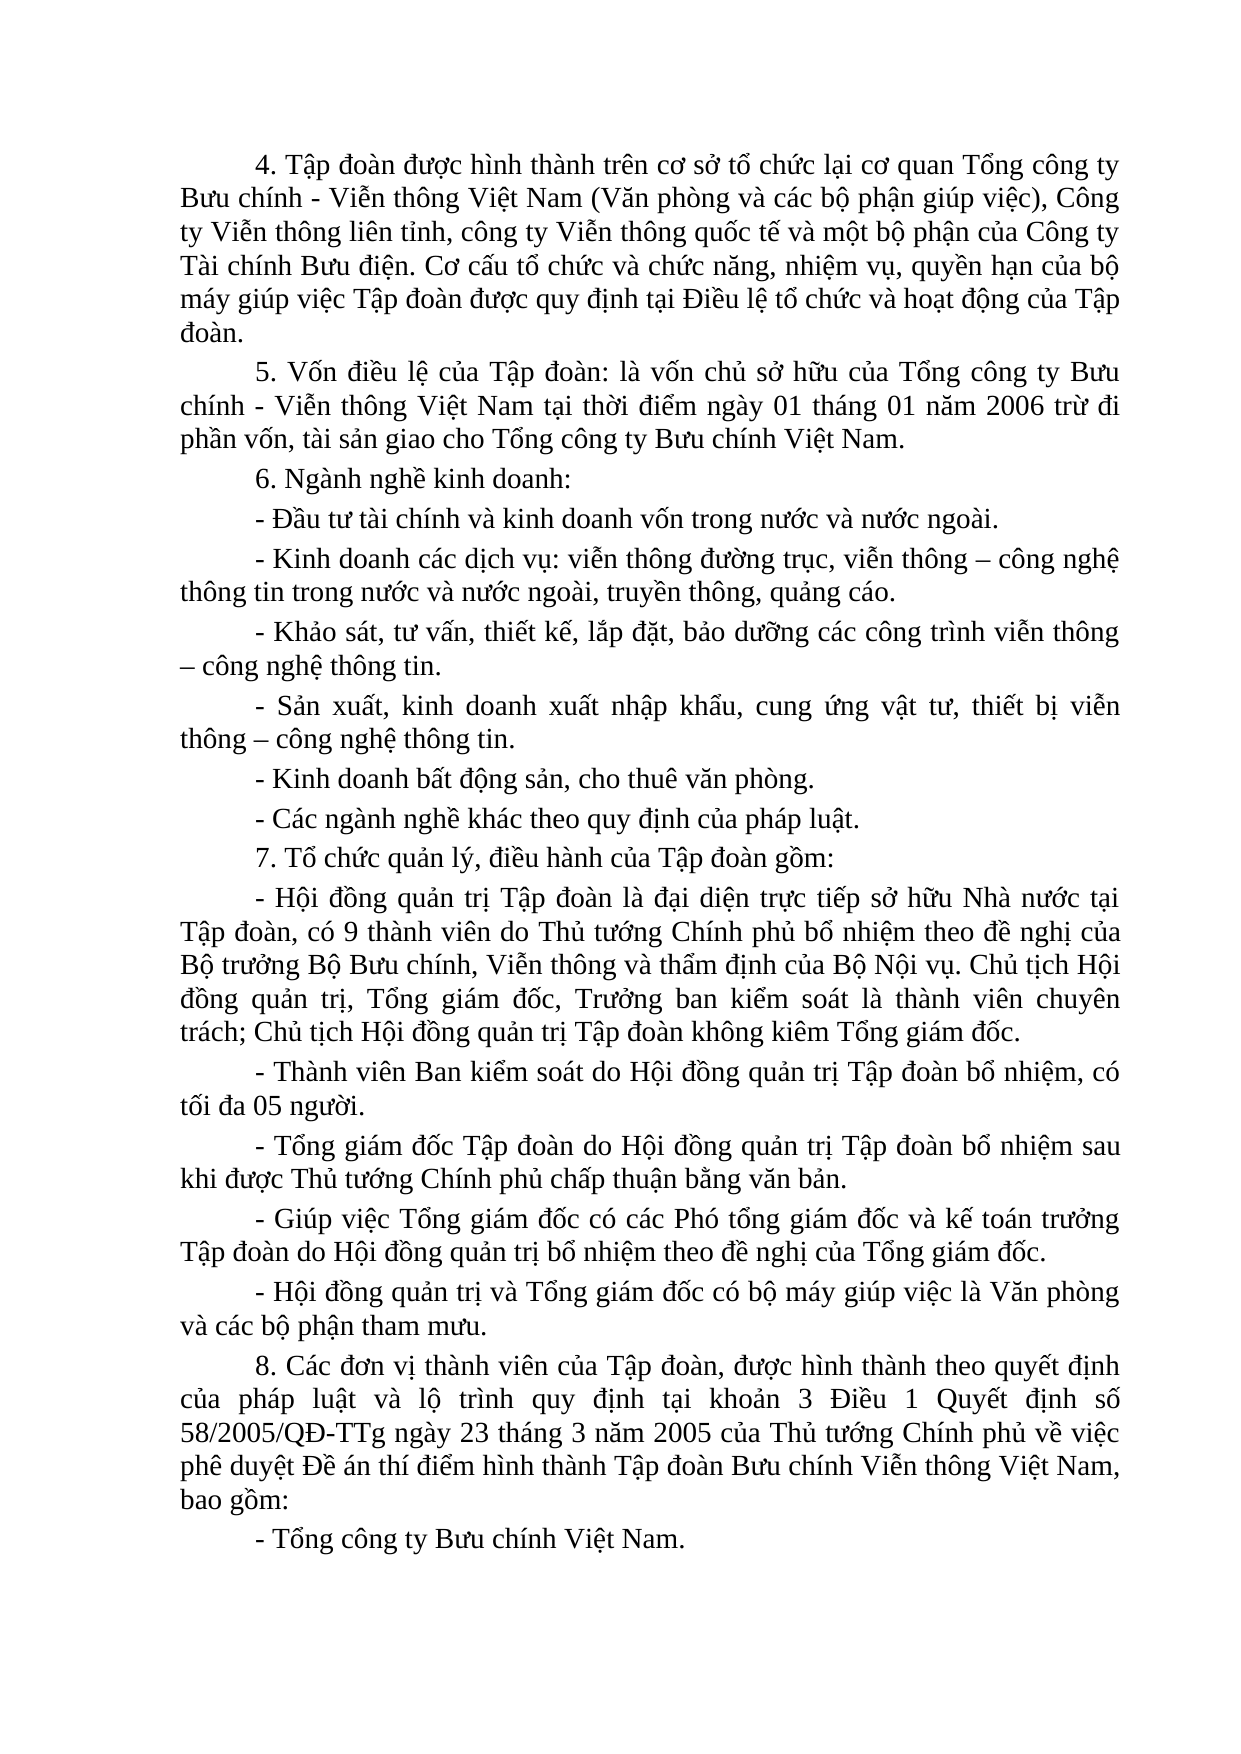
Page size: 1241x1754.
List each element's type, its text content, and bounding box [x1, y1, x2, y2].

text 5. Vốn điều lệ của Tập đoàn: là vốn chủ sở hữu của Tổng công ty Bưu chính - Viễn thông Việt Nam tại thời điểm ngày 01 tháng 01 năm 2006 trừ đi phần vốn, tài sản giao cho Tổng công ty Bưu chính Việt Nam. [180, 354, 1122, 455]
text 7. Tổ chức quản lý, điều hành của Tập đoàn gồm: [180, 841, 1122, 874]
text - Tổng công ty Bưu chính Việt Nam. [180, 1522, 1122, 1555]
text - Các ngành nghề khác theo quy định của pháp luật. [180, 801, 1122, 834]
text - Sản xuất, kinh doanh xuất nhập khẩu, cung ứng vật tư, thiết bị viễn thông – công nghệ thông tin. [180, 688, 1122, 755]
text 8. Các đơn vị thành viên của Tập đoàn, được hình thành theo quyết định của pháp luật và lộ trình quy định tại khoản 3 Điều 1 Quyết định số 58/2005/QĐ-TTg ngày 23 tháng 3 năm 2005 của Thủ tướng Chính phủ về việc phê duyệt Đề án thí điểm hình thành Tập đoàn Bưu chính Viễn thông Việt Nam, bao gồm: [180, 1348, 1122, 1515]
text - Giúp việc Tổng giám đốc có các Phó tổng giám đốc và kế toán trưởng Tập đoàn do Hội đồng quản trị bổ nhiệm theo đề nghị của Tổng giám đốc. [180, 1201, 1122, 1268]
text - Hội đồng quản trị và Tổng giám đốc có bộ máy giúp việc là Văn phòng và các bộ phận tham mưu. [180, 1274, 1122, 1341]
text - Đầu tư tài chính và kinh doanh vốn trong nước và nước ngoài. [180, 501, 1122, 535]
text 4. Tập đoàn được hình thành trên cơ sở tổ chức lại cơ quan Tổng công ty Bưu chính - Viễn thông Việt Nam (Văn phòng và các bộ phận giúp việc), Công ty Viễn thông liên tỉnh, công ty Viễn thông quốc tế và một bộ phận của Công ty Tài chính Bưu điện. Cơ cấu tổ chức và chức năng, nhiệm vụ, quyền hạn của bộ máy giúp việc Tập đoàn được quy định tại Điều lệ tổ chức và hoạt động của Tập đoàn. [180, 147, 1122, 348]
text - Kinh doanh các dịch vụ: viễn thông đường trục, viễn thông – công nghệ thông tin trong nước và nước ngoài, truyền thông, quảng cáo. [180, 541, 1122, 608]
text - Khảo sát, tư vấn, thiết kế, lắp đặt, bảo dưỡng các công trình viễn thông – công nghệ thông tin. [180, 614, 1122, 681]
text 6. Ngành nghề kinh doanh: [180, 461, 1122, 495]
text - Tổng giám đốc Tập đoàn do Hội đồng quản trị Tập đoàn bổ nhiệm sau khi được Thủ tướng Chính phủ chấp thuận bằng văn bản. [180, 1128, 1122, 1195]
text - Thành viên Ban kiểm soát do Hội đồng quản trị Tập đoàn bổ nhiệm, có tối đa 05 người. [180, 1054, 1122, 1121]
text - Kinh doanh bất động sản, cho thuê văn phòng. [180, 761, 1122, 794]
text - Hội đồng quản trị Tập đoàn là đại diện trực tiếp sở hữu Nhà nước tại Tập đoàn, có 9 thành viên do Thủ tướng Chính phủ bổ nhiệm theo đề nghị của Bộ trưởng Bộ Bưu chính, Viễn thông và thẩm định của Bộ Nội vụ. Chủ tịch Hội đồng quản trị, Tổng giám đốc, Trưởng ban kiểm soát là thành viên chuyên trách; Chủ tịch Hội đồng quản trị Tập đoàn không kiêm Tổng giám đốc. [180, 880, 1122, 1048]
